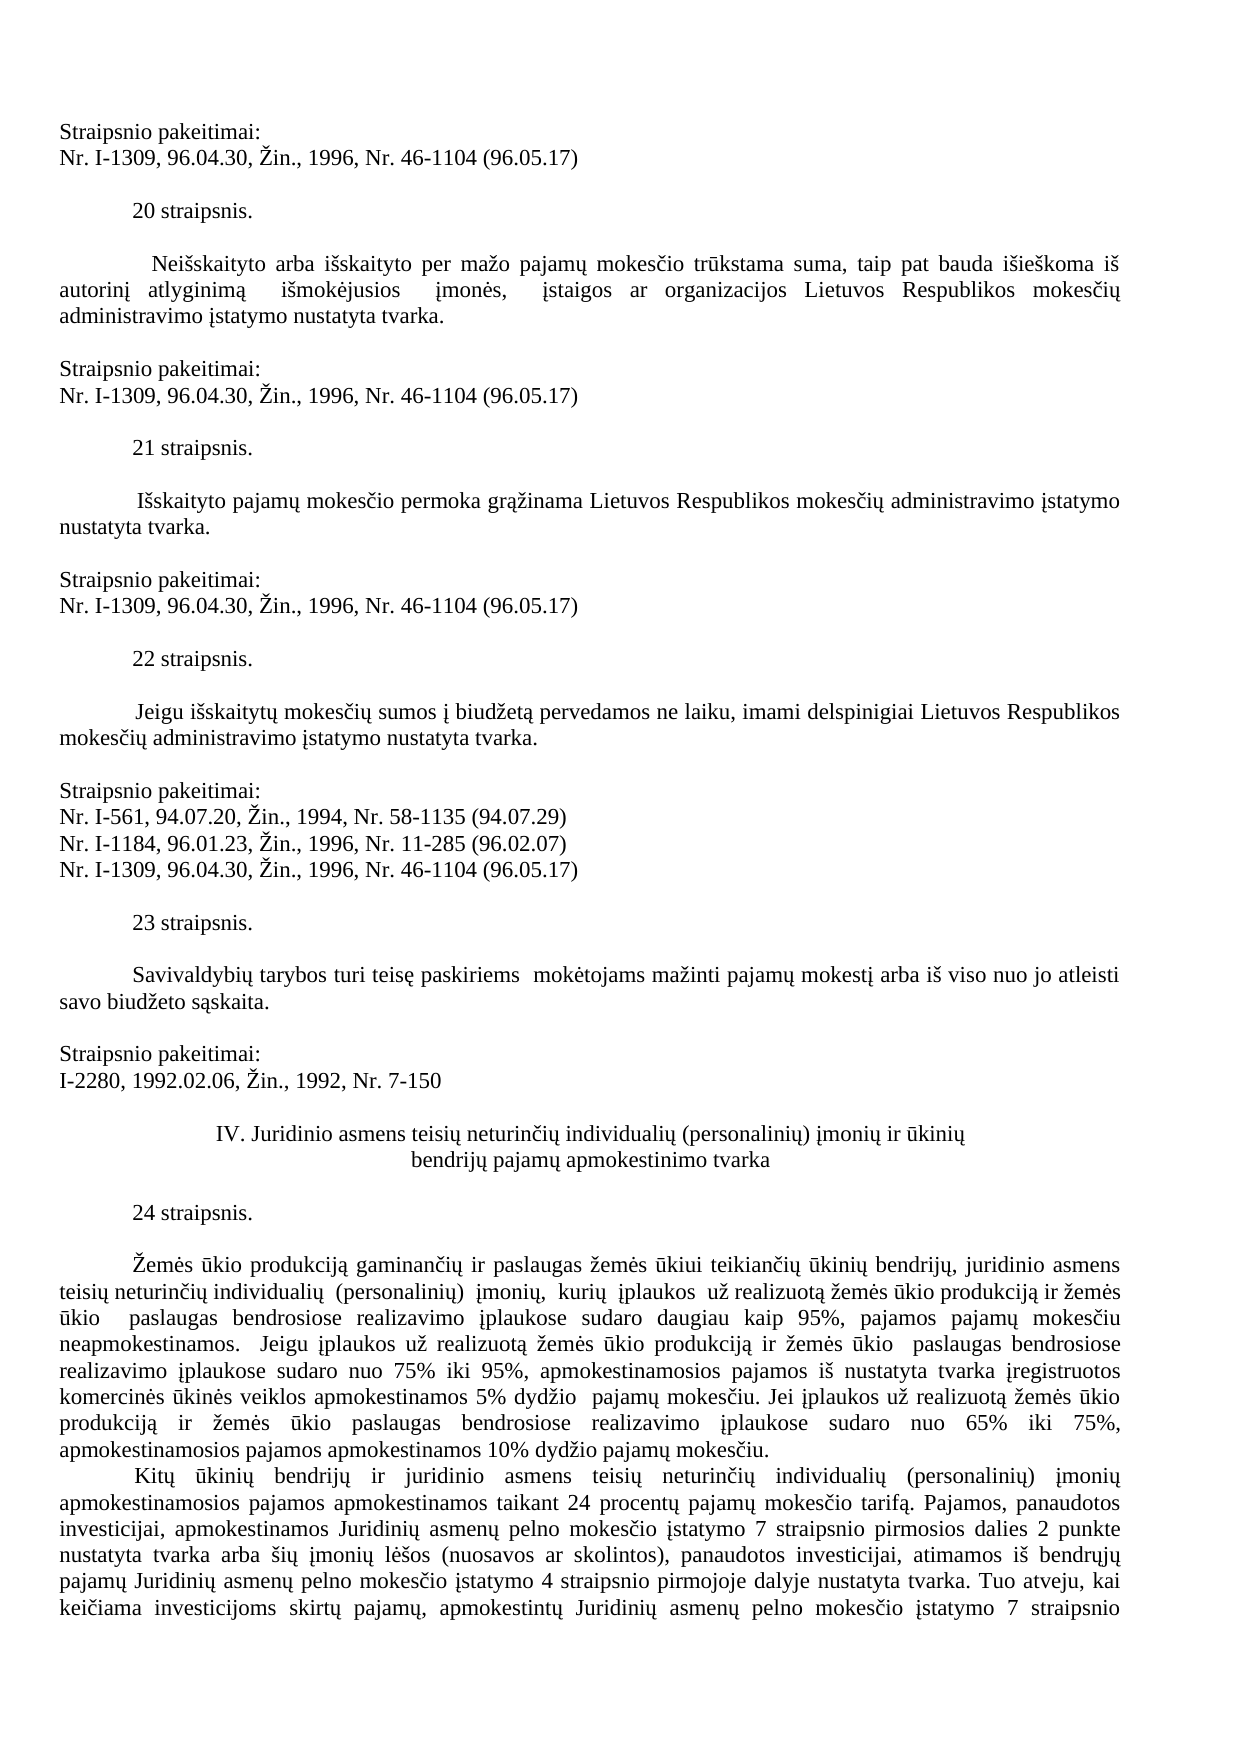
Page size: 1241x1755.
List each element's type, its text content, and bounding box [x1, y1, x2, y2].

text 24 straipsnis. [59, 1199, 1122, 1225]
text 22 straipsnis. [59, 645, 1122, 672]
text Straipsnio pakeitimai: [59, 566, 1122, 592]
text Išskaityto pajamų mokesčio permoka grąžinama Lietuvos Respublikos mokesčių administravimo įstatymo nustatyta tvarka. [59, 487, 1122, 540]
text Nr. I-1309, 96.04.30, Žin., 1996, Nr. 46-1104 (96.05.17) [59, 144, 1122, 171]
text Neišskaityto arba išskaityto per mažo pajamų mokesčio trūkstama suma, taip pat bauda išieškoma iš autorinį atlyginimą išmokėjusios įmonės, įstaigos ar organizacijos Lietuvos Respublikos mokesčių administravimo įstatymo nustatyta tvarka. [59, 250, 1122, 329]
text I-2280, 1992.02.06, Žin., 1992, Nr. 7-150 [59, 1067, 1122, 1093]
text bendrijų pajamų apmokestinimo tvarka [59, 1146, 1122, 1172]
text Nr. I-561, 94.07.20, Žin., 1994, Nr. 58-1135 (94.07.29) [59, 803, 1122, 830]
text Straipsnio pakeitimai: [59, 355, 1122, 382]
text Nr. I-1309, 96.04.30, Žin., 1996, Nr. 46-1104 (96.05.17) [59, 382, 1122, 408]
text 23 straipsnis. [59, 909, 1122, 935]
text Straipsnio pakeitimai: [59, 1041, 1122, 1067]
text Nr. I-1309, 96.04.30, Žin., 1996, Nr. 46-1104 (96.05.17) [59, 592, 1122, 619]
text IV. Juridinio asmens teisių neturinčių individualių (personalinių) įmonių ir ūkinių [59, 1119, 1122, 1146]
text Jeigu išskaitytų mokesčių sumos į biudžetą pervedamos ne laiku, imami delspinigiai Lietuvos Respublikos mokesčių administravimo įstatymo nustatyta tvarka. [59, 698, 1122, 751]
text Savivaldybių tarybos turi teisę paskiriems mokėtojams mažinti pajamų mokestį arba iš viso nuo jo atleisti savo biudžeto sąskaita. [59, 961, 1122, 1014]
text 20 straipsnis. [59, 197, 1122, 223]
text Nr. I-1184, 96.01.23, Žin., 1996, Nr. 11-285 (96.02.07) [59, 830, 1122, 856]
text Kitų ūkinių bendrijų ir juridinio asmens teisių neturinčių individualių (personalinių) įmonių apmokestinamosios pajamos apmokestinamos taikant 24 procentų pajamų mokesčio tarifą. Pajamos, panaudotos investicijai, apmokestinamos Juridinių asmenų pelno mokesčio įstatymo 7 straipsnio pirmosios dalies 2 punkte nustatyta tvarka arba šių įmonių lėšos (nuosavos ar skolintos), panaudotos investicijai, atimamos iš bendrųjų pajamų Juridinių asmenų pelno mokesčio įstatymo 4 straipsnio pirmojoje dalyje nustatyta tvarka. Tuo atveju, kai keičiama investicijoms skirtų pajamų, apmokestintų Juridinių asmenų pelno mokesčio įstatymo 7 straipsnio [59, 1462, 1122, 1620]
text Straipsnio pakeitimai: [59, 777, 1122, 803]
text Nr. I-1309, 96.04.30, Žin., 1996, Nr. 46-1104 (96.05.17) [59, 856, 1122, 882]
text Žemės ūkio produkciją gaminančių ir paslaugas žemės ūkiui teikiančių ūkinių bendrijų, juridinio asmens teisių neturinčių individualių (personalinių) įmonių, kurių įplaukos už realizuotą žemės ūkio produkciją ir žemės ūkio paslaugas bendrosiose realizavimo įplaukose sudaro daugiau kaip 95%, pajamos pajamų mokesčiu neapmokestinamos. Jeigu įplaukos už realizuotą žemės ūkio produkciją ir žemės ūkio paslaugas bendrosiose realizavimo įplaukose sudaro nuo 75% iki 95%, apmokestinamosios pajamos iš nustatyta tvarka įregistruotos komercinės ūkinės veiklos apmokestinamos 5% dydžio pajamų mokesčiu. Jei įplaukos už realizuotą žemės ūkio produkciją ir žemės ūkio paslaugas bendrosiose realizavimo įplaukose sudaro nuo 65% iki 75%, apmokestinamosios pajamos apmokestinamos 10% dydžio pajamų mokesčiu. [59, 1251, 1122, 1462]
text Straipsnio pakeitimai: [59, 118, 1122, 144]
text 21 straipsnis. [59, 434, 1122, 461]
